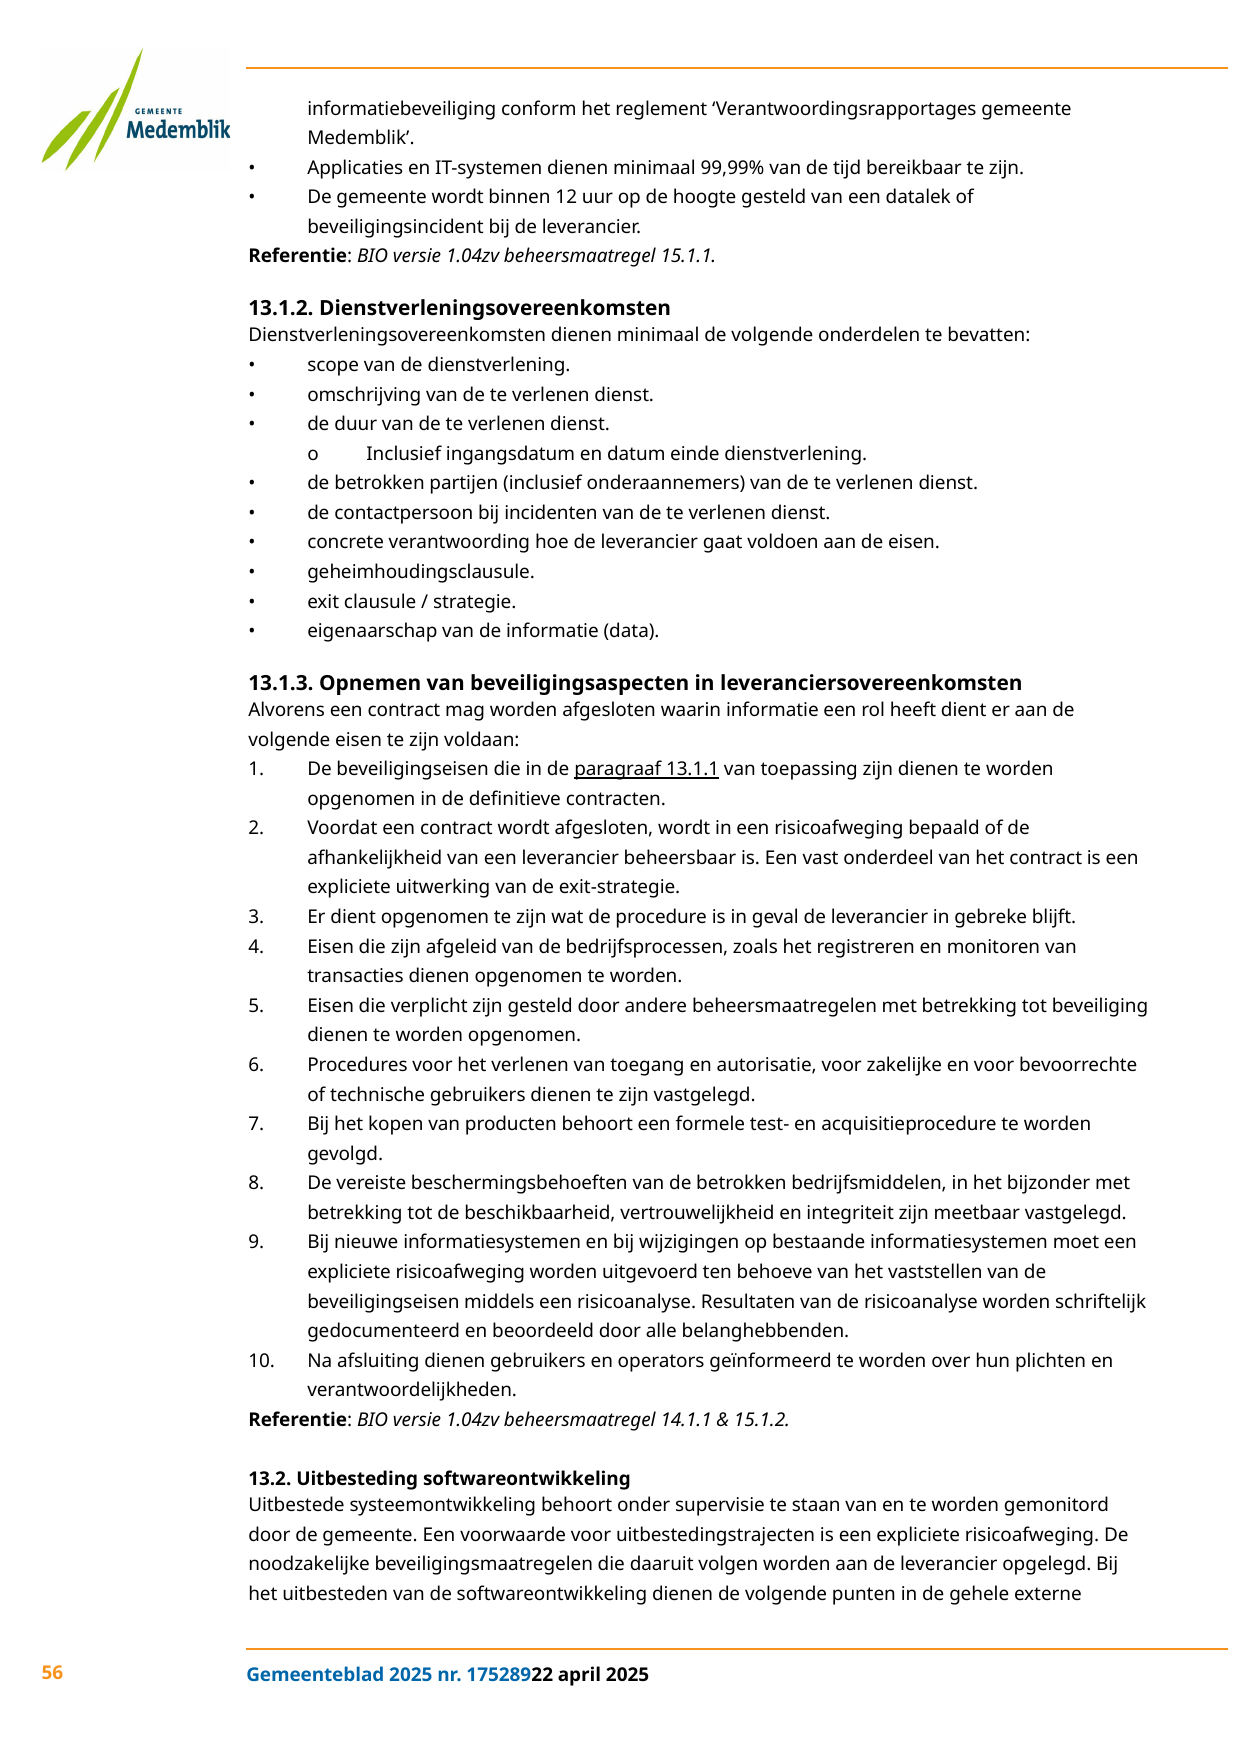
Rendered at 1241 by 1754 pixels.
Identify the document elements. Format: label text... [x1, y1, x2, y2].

list eigenaarschap van de informatie (data). [248, 617, 1152, 643]
list Na afsluiting dienen gebruikers en operators geïnformeerd te worden over hun plichten en verantwoordelijkheden. [248, 1347, 1152, 1402]
list Bij nieuwe informatiesystemen en bij wijzigingen op bestaande informatiesystemen moet een expliciete risicoafweging worden uitgevoerd ten behoeve van het vaststellen van de beveiligingseisen middels een risicoanalyse. Resultaten van de risicoanalyse worden schriftelijk gedocumenteerd en beoordeeld door alle belanghebbenden. [248, 1229, 1152, 1343]
list concrete verantwoording hoe de leverancier gaat voldoen aan de eisen. [248, 529, 1152, 554]
list De beveiligingseisen die in de paragraaf 13.1.1 van toepassing zijn dienen te worden opgenomen in de definitieve contracten. [248, 755, 1152, 811]
list de duur van de te verlenen dienst. [248, 410, 1152, 436]
list geheimhoudingsclausule. [248, 558, 1152, 584]
text 13.1.2. Dienstverleningsovereenkomsten [248, 293, 1152, 322]
text Uitbestede systeemontwikkeling behoort onder supervisie te staan van en te worden gemonitord door de gemeente. Een voorwaarde voor uitbestedingstrajecten is een expliciete risicoafweging. De noodzakelijke beveiligingsmaatregelen die daaruit volgen worden aan de leverancier opgelegd. Bij het uitbesteden van de softwareontwikkeling dienen de volgende punten in de gehele externe [248, 1491, 1152, 1606]
list omschrijving van de te verlenen dienst. [248, 381, 1152, 406]
text Referentie: BIO versie 1.04zv beheersmaatregel 15.1.1. [248, 243, 1152, 268]
list Procedures voor het verlenen van toegang en autorisatie, voor zakelijke en voor bevoorrechte of technische gebruikers dienen te zijn vastgelegd. [248, 1051, 1152, 1107]
list Voordat een contract wordt afgesloten, wordt in een risicoafweging bepaald of de afhankelijkheid van een leverancier beheersbaar is. Een vast onderdeel van het contract is een expliciete uitwerking van de exit-strategie. [248, 814, 1152, 899]
picture [41, 47, 231, 172]
text Referentie: BIO versie 1.04zv beheersmaatregel 14.1.1 & 15.1.2. [248, 1406, 1152, 1432]
list scope van de dienstverlening. [248, 351, 1152, 377]
list de contactpersoon bij incidenten van de te verlenen dienst. [248, 499, 1152, 525]
list Eisen die verplicht zijn gesteld door andere beheersmaatregelen met betrekking tot beveiliging dienen te worden opgenomen. [248, 992, 1152, 1047]
text 13.2. Uitbesteding softwareontwikkeling [248, 1465, 1152, 1491]
list exit clausule / strategie. [248, 588, 1152, 613]
text Alvorens een contract mag worden afgesloten waarin informatie een rol heeft dient er aan de volgende eisen te zijn voldaan: [248, 696, 1152, 752]
list Bij het kopen van producten behoort een formele test- en acquisitieprocedure te worden gevolgd. [248, 1110, 1152, 1166]
list Applicaties en IT-systemen dienen minimaal 99,99% van de tijd bereikbaar te zijn. [248, 154, 1152, 180]
list De gemeente wordt binnen 12 uur op de hoogte gesteld van een datalek of beveiligingsincident bij de leverancier. [248, 183, 1152, 239]
list Er dient opgenomen te zijn wat de procedure is in geval de leverancier in gebreke blijft. [248, 903, 1152, 929]
list Inclusief ingangsdatum en datum einde dienstverlening. [307, 440, 1152, 466]
list De vereiste beschermingsbehoeften van de betrokken bedrijfsmiddelen, in het bijzonder met betrekking tot de beschikbaarheid, vertrouwelijkheid en integriteit zijn meetbaar vastgelegd. [248, 1169, 1152, 1225]
text Dienstverleningsovereenkomsten dienen minimaal de volgende onderdelen te bevatten: [248, 322, 1152, 347]
list Eisen die zijn afgeleid van de bedrijfsprocessen, zoals het registreren en monitoren van transacties dienen opgenomen te worden. [248, 933, 1152, 988]
list informatiebeveiliging conform het reglement ‘Verantwoordingsrapportages gemeente Medemblik’. [248, 95, 1152, 150]
list de betrokken partijen (inclusief onderaannemers) van de te verlenen dienst. [248, 469, 1152, 495]
text 13.1.3. Opnemen van beveiligingsaspecten in leveranciersovereenkomsten [248, 668, 1152, 696]
